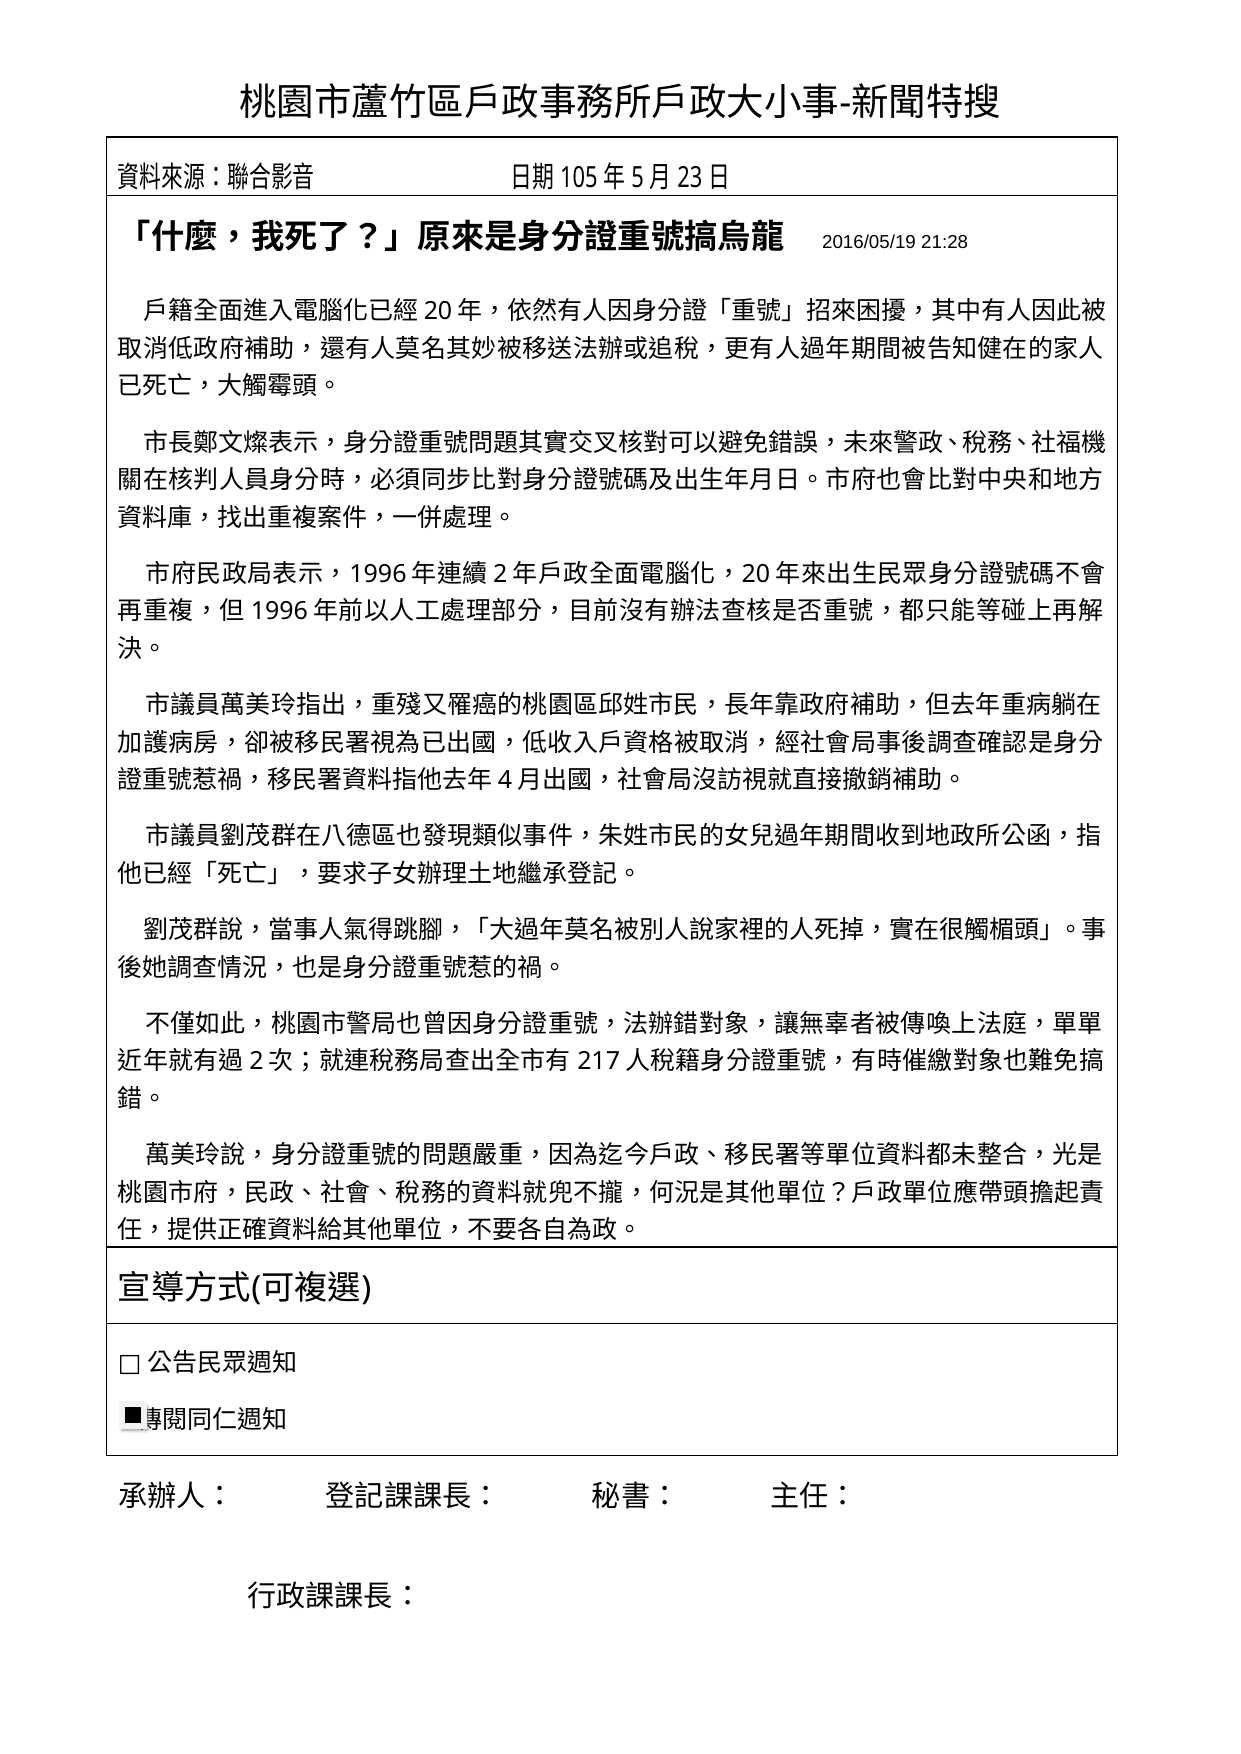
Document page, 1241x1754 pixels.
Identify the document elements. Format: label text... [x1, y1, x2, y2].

text 承辦人： 登記課課長： 秘書： 主任： [118, 1456, 1122, 1531]
table_cell 宣導方式(可複選) [107, 1248, 1117, 1322]
text 桃園市蘆竹區戶政事務所戶政大小事-新聞特搜 [118, 61, 1122, 136]
table_header 資料來源：聯合影音 日期105年5月23日 [107, 138, 1117, 195]
table_cell □ 公告民眾週知 傳閱同仁週知 [107, 1324, 1117, 1455]
text 行政課課長： [118, 1556, 1122, 1631]
